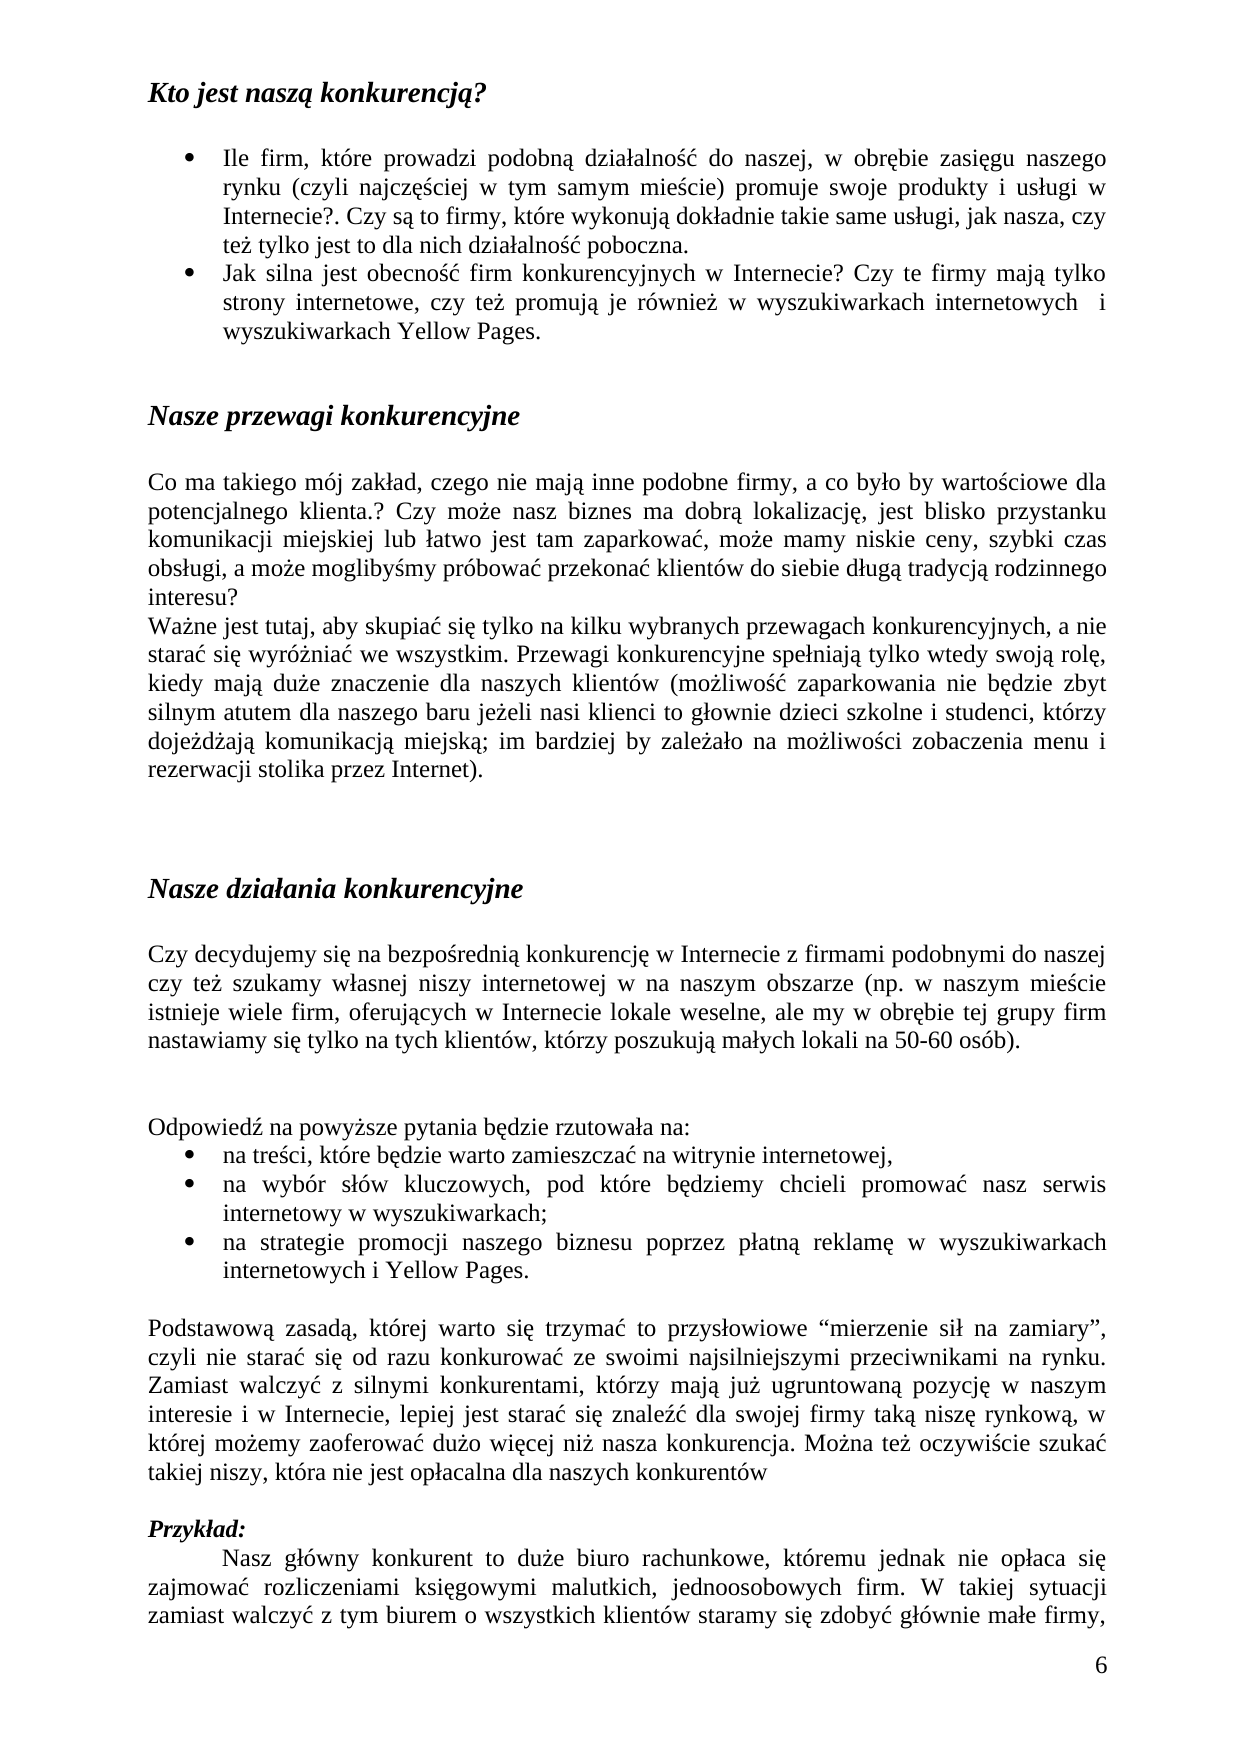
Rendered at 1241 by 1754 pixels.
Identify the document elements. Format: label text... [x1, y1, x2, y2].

text Co ma takiego mój zakład, czego nie mają inne podobne firmy, a co było by wartościowe dla potencjalnego klienta.? Czy może nasz biznes ma dobrą lokalizację, jest blisko przystanku komunikacji miejskiej lub łatwo jest tam zaparkować, może mamy niskie ceny, szybki czas obsługi, a może moglibyśmy próbować przekonać klientów do siebie długą tradycją rodzinnego interesu? [148, 467, 1107, 611]
list na wybór słów kluczowych, pod które będziemy chcieli promować nasz serwis internetowy w wyszukiwarkach; [185, 1169, 1107, 1227]
list Ile firm, które prowadzi podobną działalność do naszej, w obrębie zasięgu naszego rynku (czyli najczęściej w tym samym mieście) promuje swoje produkty i usługi w Internecie?. Czy są to firmy, które wykonują dokładnie takie same usługi, jak nasza, czy też tylko jest to dla nich działalność poboczna. [185, 143, 1107, 258]
text Ważne jest tutaj, aby skupiać się tylko na kilku wybranych przewagach konkurencyjnych, a nie starać się wyróżniać we wszystkim. Przewagi konkurencyjne spełniają tylko wtedy swoją rolę, kiedy mają duże znaczenie dla naszych klientów (możliwość zaparkowania nie będzie zbyt silnym atutem dla naszego baru jeżeli nasi klienci to głownie dzieci szkolne i studenci, którzy dojeżdżają komunikacją miejską; im bardziej by zależało na możliwości zobaczenia menu i rezerwacji stolika przez Internet). [148, 611, 1107, 783]
list na treści, które będzie warto zamieszczać na witrynie internetowej, [185, 1141, 1107, 1169]
subtitle Nasze przewagi konkurencyjne [148, 398, 1107, 432]
text Przykład: [148, 1514, 1107, 1543]
text Czy decydujemy się na bezpośrednią konkurencję w Internecie z firmami podobnymi do naszej czy też szukamy własnej niszy internetowej w na naszym obszarze (np. w naszym mieście istnieje wiele firm, oferujących w Internecie lokale weselne, ale my w obrębie tej grupy firm nastawiamy się tylko na tych klientów, którzy poszukują małych lokali na 50-60 osób). [148, 939, 1107, 1054]
subtitle Kto jest naszą konkurencją? [148, 75, 1107, 108]
subtitle Nasze działania konkurencyjne [148, 871, 1107, 904]
text Podstawową zasadą, której warto się trzymać to przysłowiowe “mierzenie sił na zamiary”, czyli nie starać się od razu konkurować ze swoimi najsilniejszymi przeciwnikami na rynku. Zamiast walczyć z silnymi konkurentami, którzy mają już ugruntowaną pozycję w naszym interesie i w Internecie, lepiej jest starać się znaleźć dla swojej firmy taką niszę rynkową, w której możemy zaoferować dużo więcej niż nasza konkurencja. Można też oczywiście szukać takiej niszy, która nie jest opłacalna dla naszych konkurentów [148, 1313, 1107, 1486]
list Jak silna jest obecność firm konkurencyjnych w Internecie? Czy te firmy mają tylko strony internetowe, czy też promują je również w wyszukiwarkach internetowych i wyszukiwarkach Yellow Pages. [185, 258, 1107, 345]
text Nasz główny konkurent to duże biuro rachunkowe, któremu jednak nie opłaca się zajmować rozliczeniami księgowymi malutkich, jednoosobowych firm. W takiej sytuacji zamiast walczyć z tym biurem o wszystkich klientów staramy się zdobyć głównie małe firmy, [148, 1543, 1107, 1629]
list na strategie promocji naszego biznesu poprzez płatną reklamę w wyszukiwarkach internetowych i Yellow Pages. [185, 1227, 1107, 1284]
text Odpowiedź na powyższe pytania będzie rzutowała na: [148, 1112, 1107, 1141]
